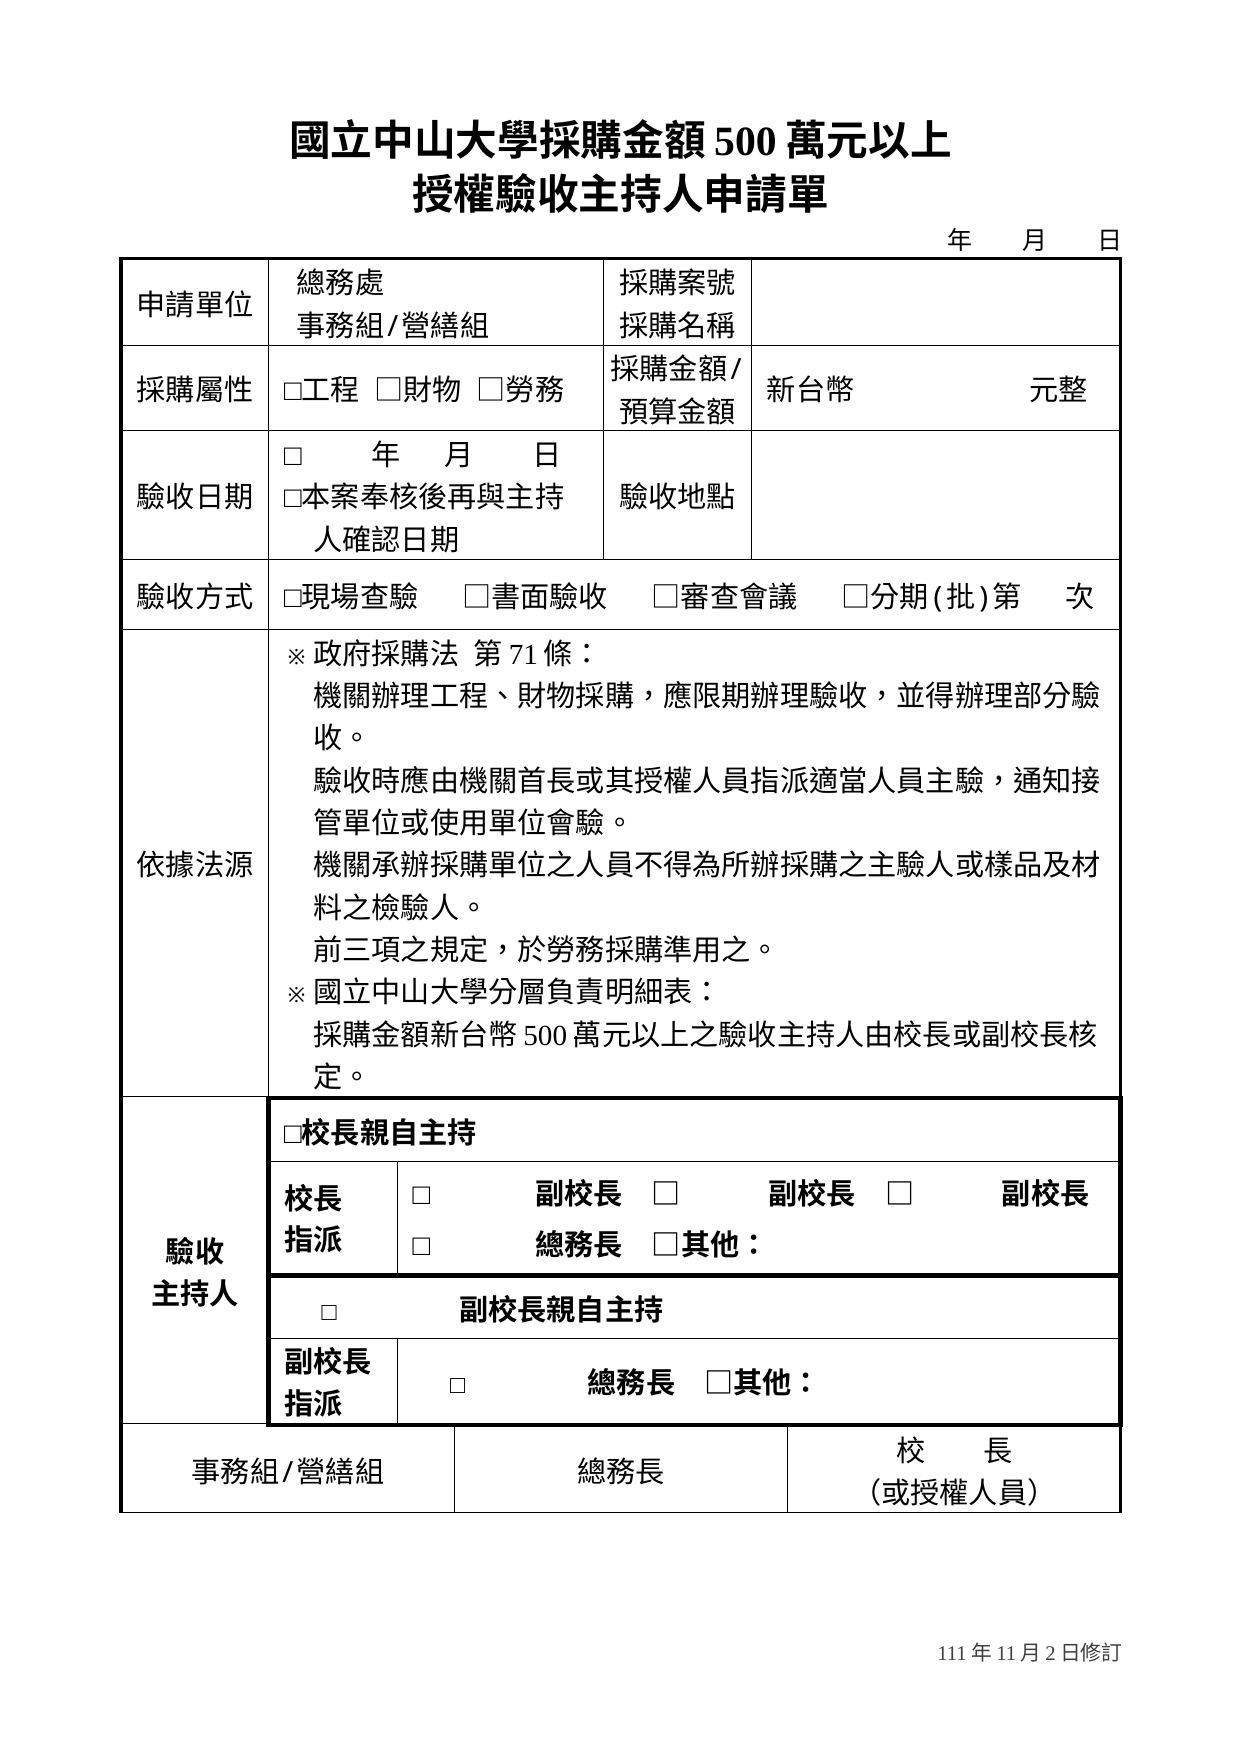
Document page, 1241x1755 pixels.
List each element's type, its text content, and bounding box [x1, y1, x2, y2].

table_cell 政府採購法 第71條： 機關辦理工程、財物採購，應限期辦理驗收，並得辦理部分驗收。 驗收時應由機關首長或其授權人員指派適當人員主驗，通知接管單位或使用單位會驗。 機關承辦採購單位之人員不得為所辦採購之主驗人或樣品及材料之檢驗人。 前三項之規定，於勞務採購準用之。 國立中山大學分層負責明細表： 採購金額新台幣500萬元以上之驗收主持人由校長或副校長核定。 [269, 630, 1119, 1096]
table_cell 副校長親自主持 [271, 1278, 1118, 1338]
table_cell 總務長 [455, 1427, 787, 1512]
text 國立中山大學採購金額500萬元以上 授權驗收主持人申請單 [118, 112, 1122, 221]
table_cell 驗收 主持人 [123, 1097, 266, 1423]
table_cell 校 長 （或授權人員） [788, 1427, 1119, 1512]
table_cell 驗收日期 [123, 431, 268, 558]
table_header 總務處 事務組/營繕組 [269, 260, 603, 345]
table_cell 校長 指派 [271, 1162, 397, 1273]
table_cell 驗收方式 [123, 560, 268, 629]
table_cell □ 年 月 日 □本案奉核後再與主持人確認日期 [269, 431, 603, 558]
table_cell □ 副校長 □ 副校長 □ 副校長 □ 總務長 □其他： [398, 1162, 1118, 1273]
table_cell 採購屬性 [123, 346, 268, 430]
table_cell [752, 431, 1119, 558]
table_cell 驗收地點 [604, 431, 751, 558]
table_cell 新台幣 元整 [752, 346, 1119, 430]
table_header [752, 260, 1119, 345]
table_cell 採購金額/預算金額 [604, 346, 751, 430]
table_cell 依據法源 [123, 630, 268, 1096]
table_cell 事務組/營繕組 [123, 1424, 454, 1512]
table_cell □工程 □財物 □勞務 [269, 346, 603, 430]
table_cell □現場查驗 □書面驗收 □審查會議 □分期(批)第 次 [269, 560, 1119, 629]
table_cell □校長親自主持 [271, 1100, 1118, 1161]
table_header 申請單位 [123, 260, 268, 345]
text 年 月 日 [118, 221, 1122, 257]
table_cell 副校長 指派 [271, 1339, 397, 1423]
table_cell 總務長 □其他： [398, 1339, 1118, 1423]
table_header 採購案號 採購名稱 [604, 260, 751, 345]
